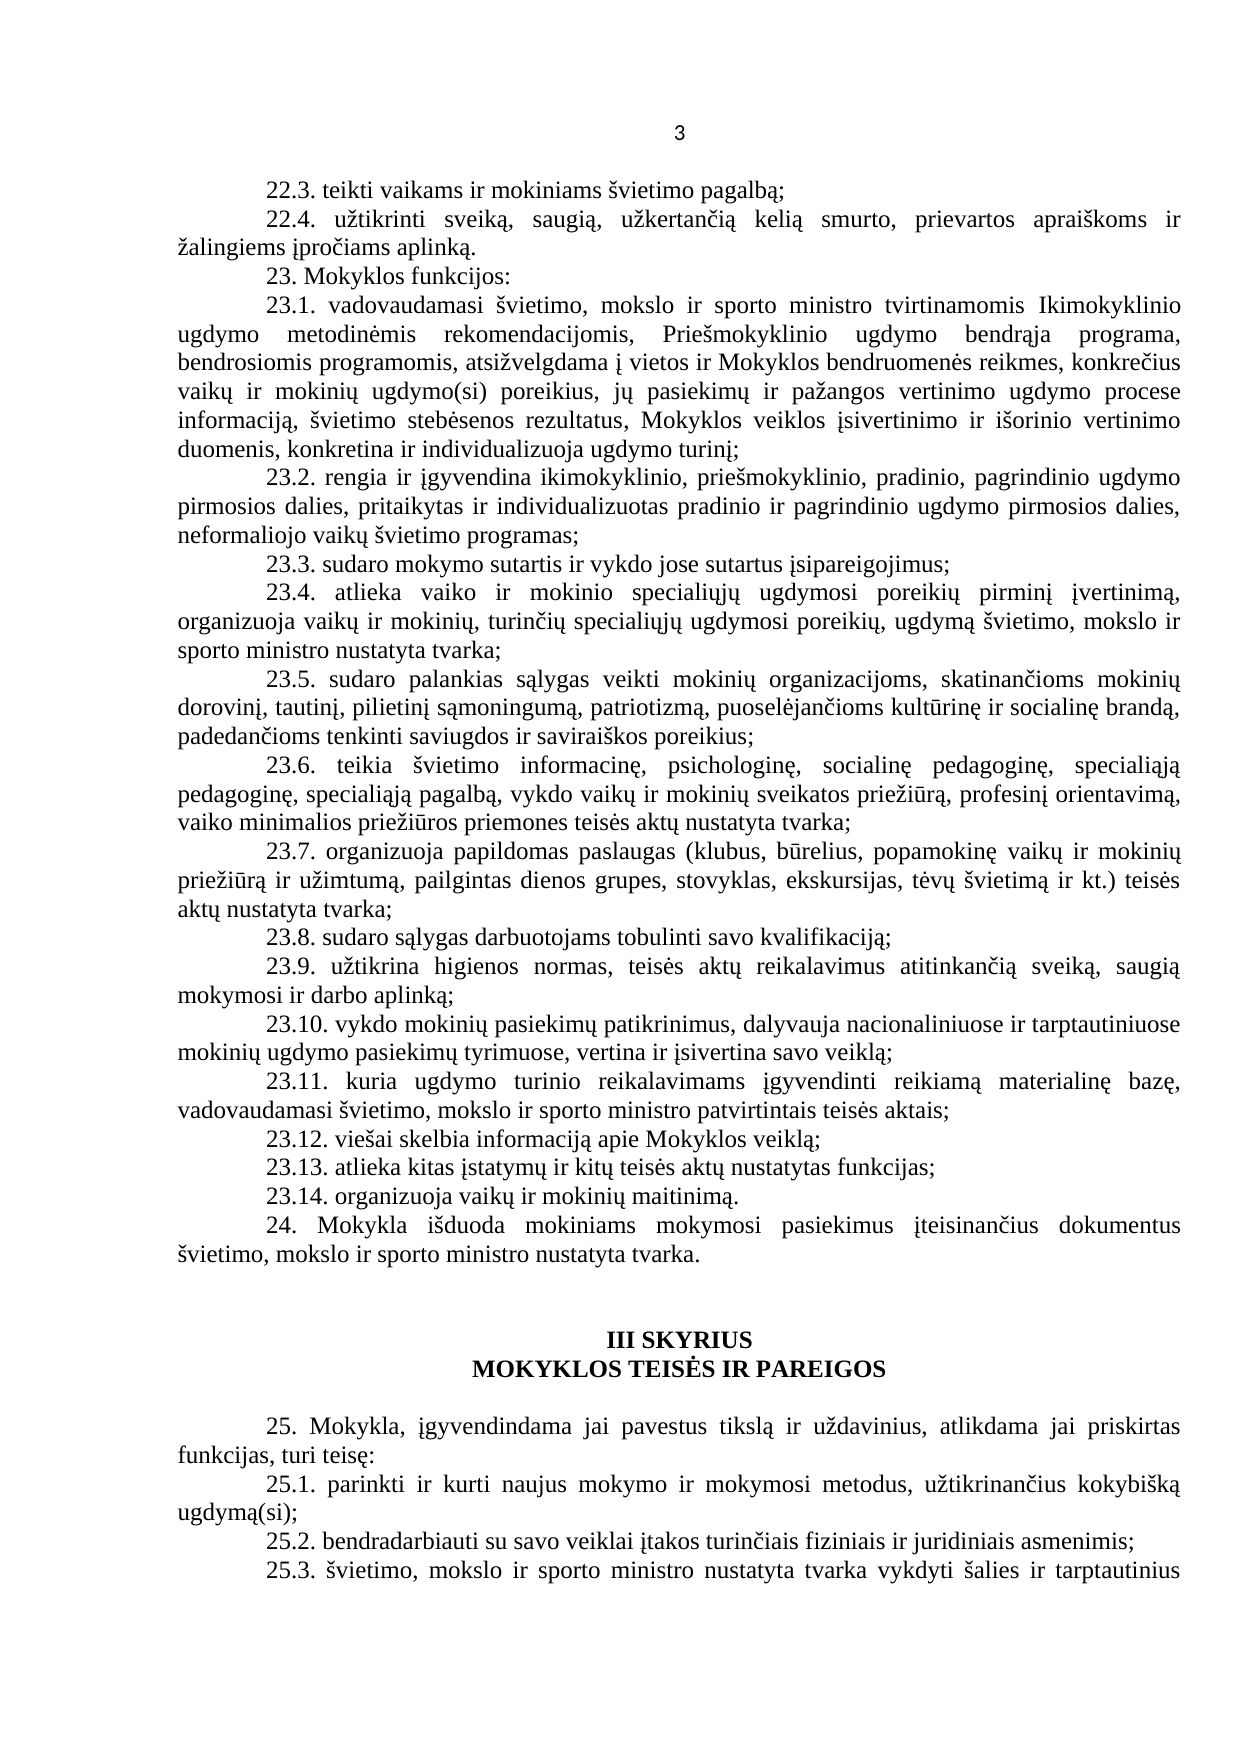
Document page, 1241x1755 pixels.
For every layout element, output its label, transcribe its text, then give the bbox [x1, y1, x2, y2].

text 23.5. sudaro palankias sąlygas veikti mokinių organizacijoms, skatinančioms mokinių dorovinį, tautinį, pilietinį sąmoningumą, patriotizmą, puoselėjančioms kultūrinę ir socialinę brandą, padedančioms tenkinti saviugdos ir saviraiškos poreikius; [177, 664, 1181, 750]
text 23.6. teikia švietimo informacinę, psichologinę, socialinę pedagoginę, specialiąją pedagoginę, specialiąją pagalbą, vykdo vaikų ir mokinių sveikatos priežiūrą, profesinį orientavimą, vaiko minimalios priežiūros priemones teisės aktų nustatyta tvarka; [177, 750, 1181, 836]
text 23.13. atlieka kitas įstatymų ir kitų teisės aktų nustatytas funkcijas; [177, 1152, 1181, 1181]
text 23. Mokyklos funkcijos: [177, 261, 1181, 290]
text 23.1. vadovaudamasi švietimo, mokslo ir sporto ministro tvirtinamomis Ikimokyklinio ugdymo metodinėmis rekomendacijomis, Priešmokyklinio ugdymo bendrąja programa, bendrosiomis programomis, atsižvelgdama į vietos ir Mokyklos bendruomenės reikmes, konkrečius vaikų ir mokinių ugdymo(si) poreikius, jų pasiekimų ir pažangos vertinimo ugdymo procese informaciją, švietimo stebėsenos rezultatus, Mokyklos veiklos įsivertinimo ir išorinio vertinimo duomenis, konkretina ir individualizuoja ugdymo turinį; [177, 290, 1181, 462]
text 25.3. švietimo, mokslo ir sporto ministro nustatyta tvarka vykdyti šalies ir tarptautinius [177, 1555, 1181, 1584]
text 23.4. atlieka vaiko ir mokinio specialiųjų ugdymosi poreikių pirminį įvertinimą, organizuoja vaikų ir mokinių, turinčių specialiųjų ugdymosi poreikių, ugdymą švietimo, mokslo ir sporto ministro nustatyta tvarka; [177, 577, 1181, 664]
text 25.1. parinkti ir kurti naujus mokymo ir mokymosi metodus, užtikrinančius kokybišką ugdymą(si); [177, 1469, 1181, 1526]
text 23.3. sudaro mokymo sutartis ir vykdo jose sutartus įsipareigojimus; [177, 549, 1181, 577]
text 22.3. teikti vaikams ir mokiniams švietimo pagalbą; [177, 175, 1181, 204]
text 23.12. viešai skelbia informaciją apie Mokyklos veiklą; [177, 1124, 1181, 1152]
text 23.7. organizuoja papildomas paslaugas (klubus, būrelius, popamokinę vaikų ir mokinių priežiūrą ir užimtumą, pailgintas dienos grupes, stovyklas, ekskursijas, tėvų švietimą ir kt.) teisės aktų nustatyta tvarka; [177, 836, 1181, 922]
text 23.2. rengia ir įgyvendina ikimokyklinio, priešmokyklinio, pradinio, pagrindinio ugdymo pirmosios dalies, pritaikytas ir individualizuotas pradinio ir pagrindinio ugdymo pirmosios dalies, neformaliojo vaikų švietimo programas; [177, 462, 1181, 549]
text 22.4. užtikrinti sveiką, saugią, užkertančią kelią smurto, prievartos apraiškoms ir žalingiems įpročiams aplinką. [177, 204, 1181, 261]
text 25. Mokykla, įgyvendindama jai pavestus tikslą ir uždavinius, atlikdama jai priskirtas funkcijas, turi teisę: [177, 1411, 1181, 1469]
text 23.14. organizuoja vaikų ir mokinių maitinimą. [177, 1181, 1181, 1210]
text 24. Mokykla išduoda mokiniams mokymosi pasiekimus įteisinančius dokumentus švietimo, mokslo ir sporto ministro nustatyta tvarka. [177, 1210, 1181, 1267]
text 23.9. užtikrina higienos normas, teisės aktų reikalavimus atitinkančią sveiką, saugią mokymosi ir darbo aplinką; [177, 951, 1181, 1009]
text 23.10. vykdo mokinių pasiekimų patikrinimus, dalyvauja nacionaliniuose ir tarptautiniuose mokinių ugdymo pasiekimų tyrimuose, vertina ir įsivertina savo veiklą; [177, 1009, 1181, 1066]
text 23.11. kuria ugdymo turinio reikalavimams įgyvendinti reikiamą materialinę bazę, vadovaudamasi švietimo, mokslo ir sporto ministro patvirtintais teisės aktais; [177, 1066, 1181, 1124]
text MOKYKLOS TEISĖS IR PAREIGOS [177, 1354, 1181, 1382]
text III SKYRIUS [177, 1325, 1181, 1354]
text 25.2. bendradarbiauti su savo veiklai įtakos turinčiais fiziniais ir juridiniais asmenimis; [177, 1526, 1181, 1555]
text 23.8. sudaro sąlygas darbuotojams tobulinti savo kvalifikaciją; [177, 922, 1181, 951]
